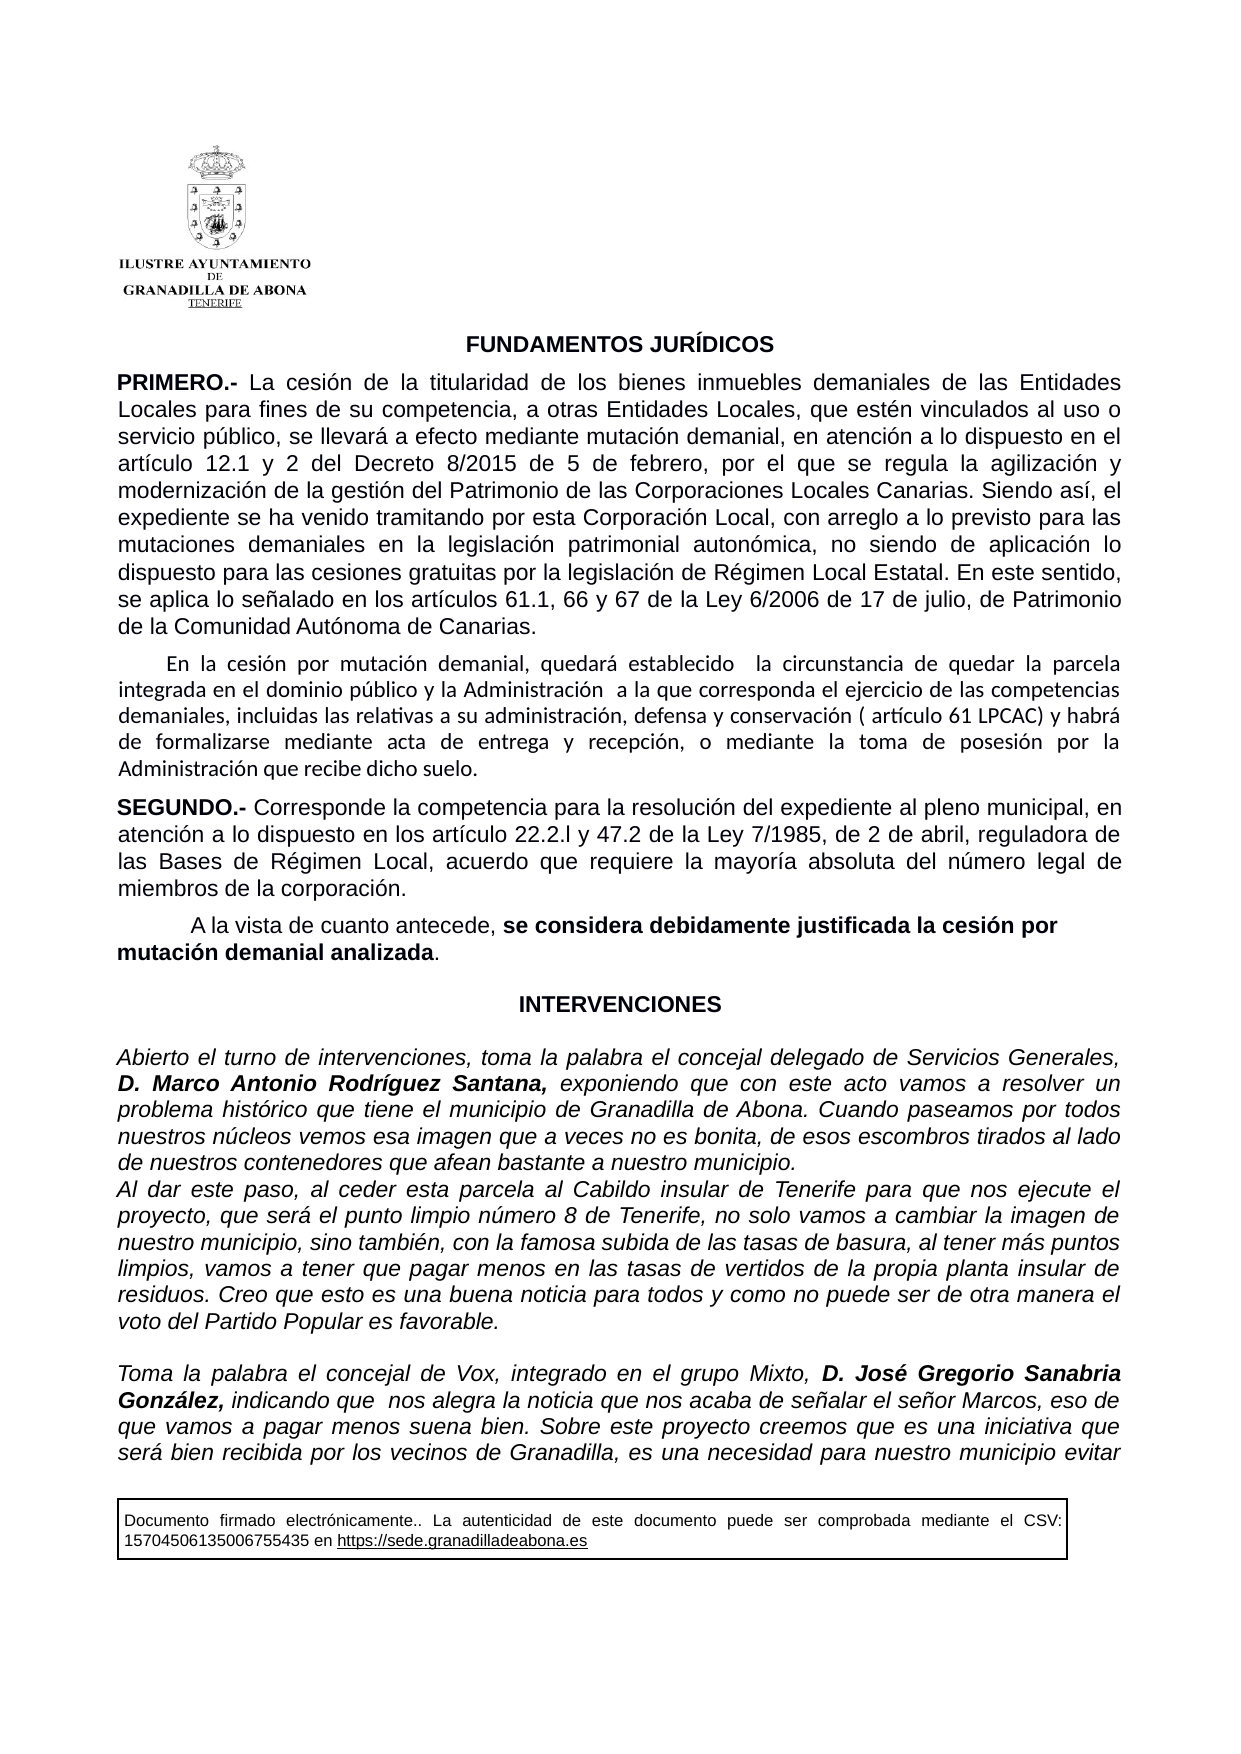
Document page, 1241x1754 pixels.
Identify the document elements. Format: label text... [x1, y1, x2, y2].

text Al dar este paso, al ceder esta parcela al Cabildo insular de Tenerife para que nos ejecute el proyecto, que será el punto limpio número 8 de Tenerife, no solo vamos a cambiar la imagen de nuestro municipio, sino también, con la famosa subida de las tasas de basura, al tener más puntos limpios, vamos a tener que pagar menos en las tasas de vertidos de la propia planta insular de residuos. Creo que esto es una buena noticia para todos y como no puede ser de otra manera el voto del Partido Popular es favorable. [117, 1176, 1124, 1334]
text Toma la palabra el concejal de Vox, integrado en el grupo Mixto, D. José Gregorio Sanabria González, indicando que nos alegra la noticia que nos acaba de señalar el señor Marcos, eso de que vamos a pagar menos suena bien. Sobre este proyecto creemos que es una iniciativa que será bien recibida por los vecinos de Granadilla, es una necesidad para nuestro municipio evitar [117, 1360, 1124, 1466]
text SEGUNDO.- Corresponde la competencia para la resolución del expediente al pleno municipal, en atención a lo dispuesto en los artículo 22.2.l y 47.2 de la Ley 7/1985, de 2 de abril, reguladora de las Bases de Régimen Local, acuerdo que requiere la mayoría absoluta del número legal de miembros de la corporación. [117, 793, 1123, 901]
subtitle INTERVENCIONES [118, 991, 1122, 1018]
text Abierto el turno de intervenciones, toma la palabra el concejal delegado de Servicios Generales, D. Marco Antonio Rodríguez Santana, exponiendo que con este acto vamos a resolver un problema histórico que tiene el municipio de Granadilla de Abona. Cuando paseamos por todos nuestros núcleos vemos esa imagen que a veces no es bonita, de esos escombros tirados al lado de nuestros contenedores que afean bastante a nuestro municipio. [117, 1044, 1124, 1176]
text A la vista de cuanto antecede, se considera debidamente justificada la cesión por mutación demanial analizada. [117, 912, 1123, 965]
text PRIMERO.- La cesión de la titularidad de los bienes inmuebles demaniales de las Entidades Locales para fines de su competencia, a otras Entidades Locales, que estén vinculados al uso o servicio público, se llevará a efecto mediante mutación demanial, en atención a lo dispuesto en el artículo 12.1 y 2 del Decreto 8/2015 de 5 de febrero, por el que se regula la agilización y modernización de la gestión del Patrimonio de las Corporaciones Locales Canarias. Siendo así, el expediente se ha venido tramitando por esta Corporación Local, con arreglo a lo previsto para las mutaciones demaniales en la legislación patrimonial autonómica, no siendo de aplicación lo dispuesto para las cesiones gratuitas por la legislación de Régimen Local Estatal. En este sentido, se aplica lo señalado en los artículos 61.1, 66 y 67 de la Ley 6/2006 de 17 de julio, de Patrimonio de la Comunidad Autónoma de Canarias. [117, 369, 1123, 639]
text En la cesión por mutación demanial, quedará establecido la circunstancia de quedar la parcela integrada en el dominio público y la Administración a la que corresponda el ejercicio de las competencias demaniales, incluidas las relativas a su administración, defensa y conservación ( artículo 61 LPCAC) y habrá de formalizarse mediante acta de entrega y recepción, o mediante la toma de posesión por la Administración que recibe dicho suelo. [118, 650, 1122, 782]
subtitle FUNDAMENTOS JURÍDICOS [118, 331, 1122, 357]
